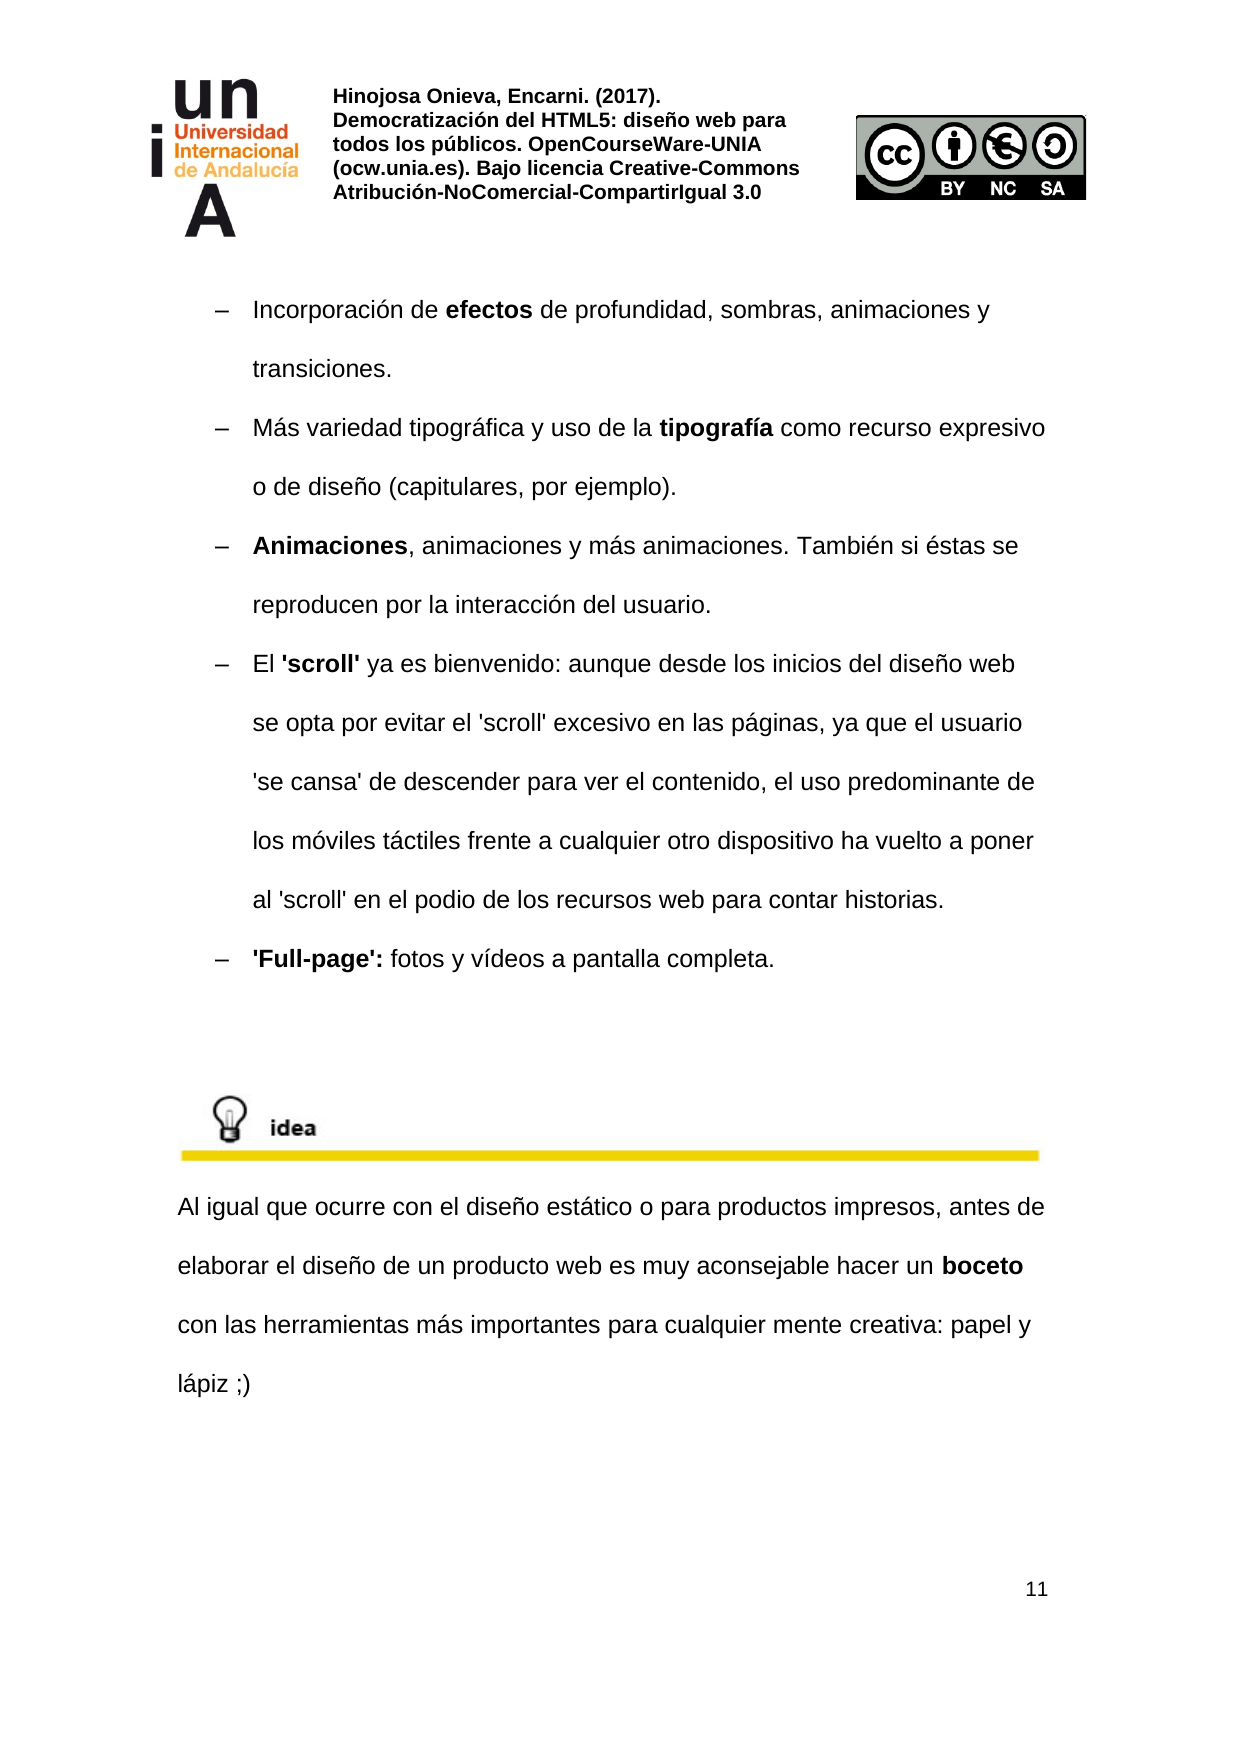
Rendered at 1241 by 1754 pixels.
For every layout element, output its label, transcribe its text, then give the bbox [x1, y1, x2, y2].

list El 'scroll' ya es bienvenido: aunque desde los inicios del diseño web se opta por evitar el 'scroll' excesivo en las páginas, ya que el usuario 'se cansa' de descender para ver el contenido, el uso predominante de los móviles táctiles frente a cualquier otro dispositivo ha vuelto a poner al 'scroll' en el podio de los recursos web para contar historias. [215, 625, 1048, 921]
picture [148, 75, 303, 240]
list Incorporación de efectos de profundidad, sombras, animaciones y transiciones. [215, 271, 1048, 389]
list Más variedad tipográfica y uso de la tipografía como recurso expresivo o de diseño (capitulares, por ejemplo). [215, 389, 1048, 507]
picture [178, 1093, 1046, 1167]
list Animaciones, animaciones y más animaciones. También si éstas se reproducen por la interacción del usuario. [215, 507, 1048, 625]
text Al igual que ocurre con el diseño estático o para productos impresos, antes de elaborar el diseño de un producto web es muy aconsejable hacer un boceto con las herramientas más importantes para cualquier mente creativa: papel y lápiz ;) [177, 1039, 1048, 1405]
list 'Full-page': fotos y vídeos a pantalla completa. [215, 921, 1048, 980]
